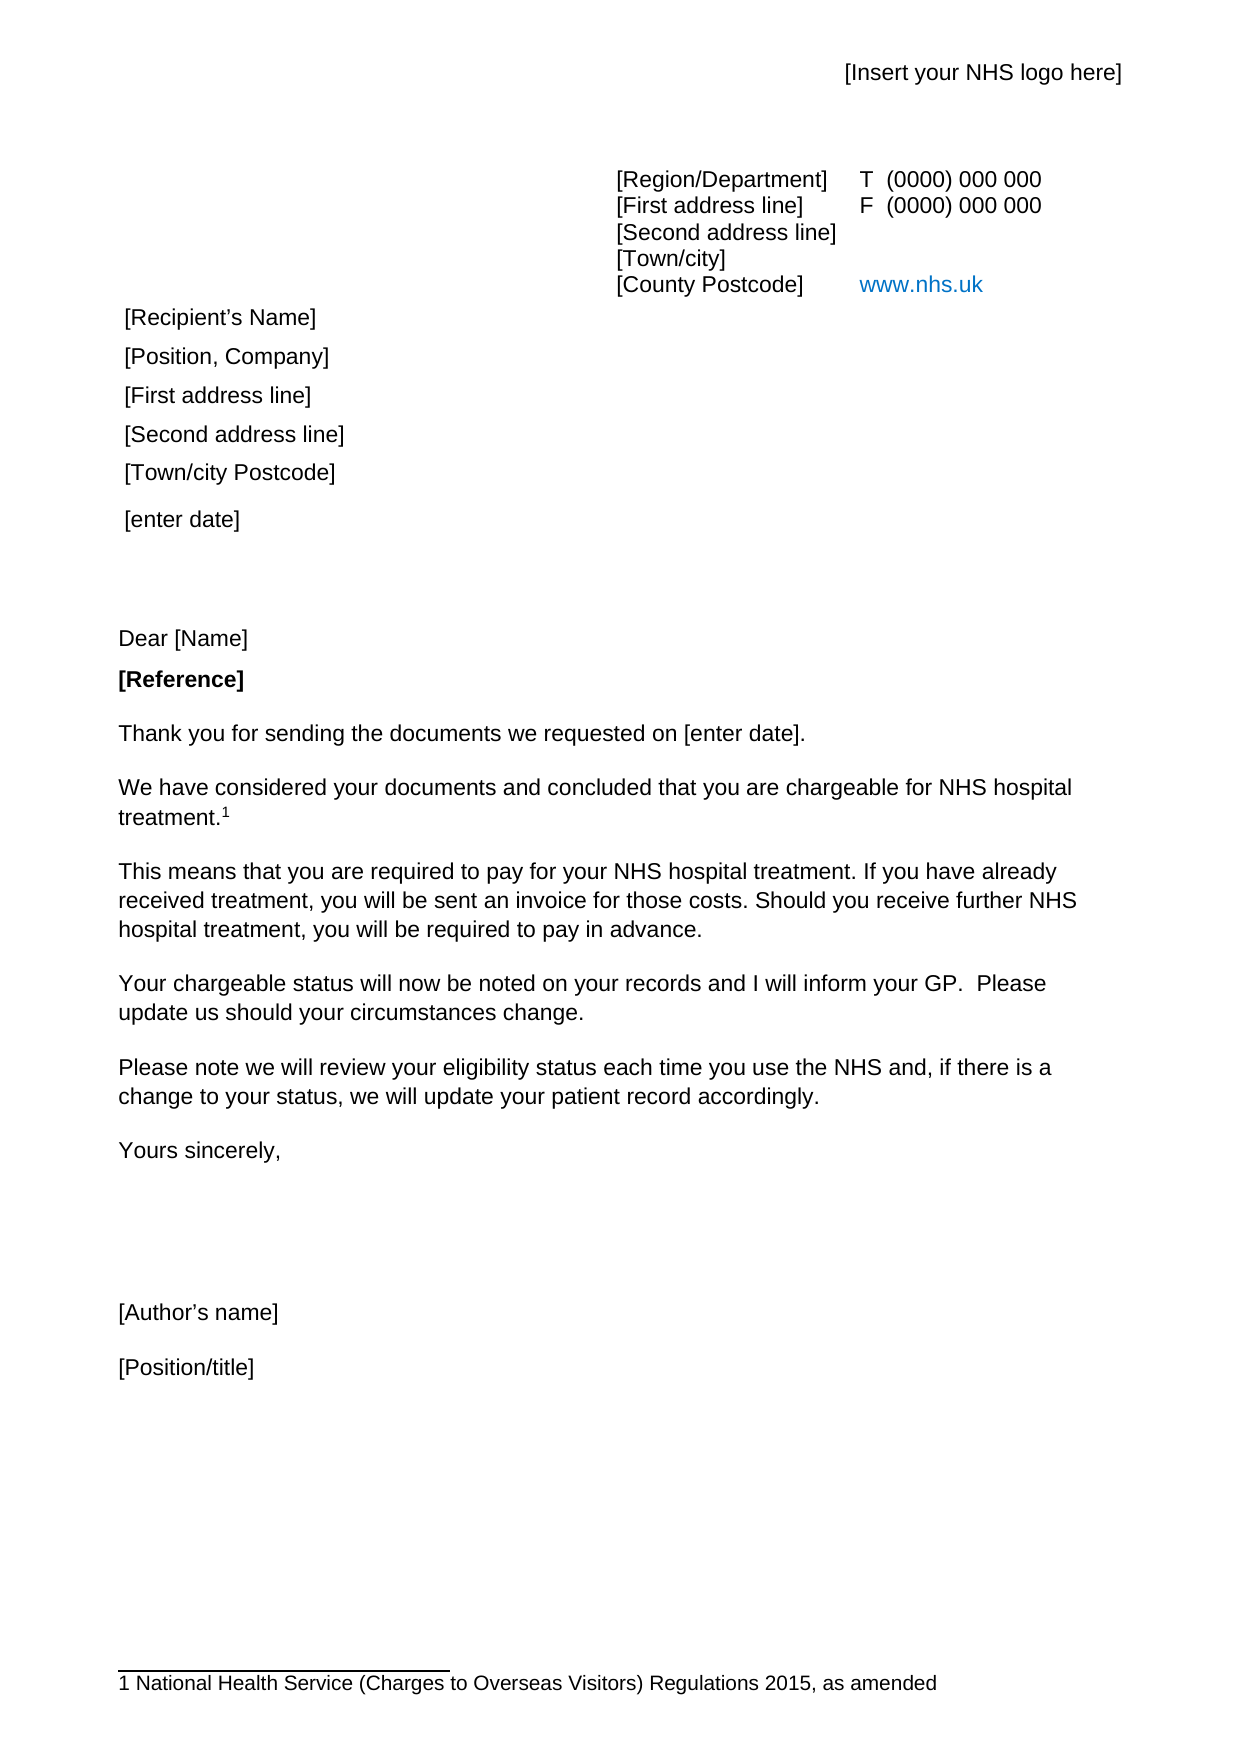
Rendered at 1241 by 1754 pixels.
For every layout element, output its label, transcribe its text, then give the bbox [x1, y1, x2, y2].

text Please note we will review your eligibility status each time you use the NHS and, if there is a change to your status, we will update your patient record accordingly. [118, 1052, 1122, 1110]
text Thank you for sending the documents we requested on [enter date]. [118, 718, 1122, 747]
table_header [Region/Department] [First address line] [Second address line] [Town/city] [County Postcode] [610, 166, 853, 298]
table_cell [Recipient’s Name] [Position, Company] [First address line] [Second address line] [Town/city Postcode] [enter date] [118, 298, 610, 546]
text This means that you are required to pay for your NHS hospital treatment. If you have already received treatment, you will be sent an invoice for those costs. Should you receive further NHS hospital treatment, you will be required to pay in advance. [118, 856, 1122, 943]
table_cell [610, 298, 1122, 546]
text Your chargeable status will now be noted on your records and I will inform your GP. Please update us should your circumstances change. [118, 968, 1122, 1027]
text [Insert your NHS logo here] [118, 59, 1122, 85]
table_header [118, 166, 610, 298]
text Yours sincerely, [118, 1135, 1122, 1164]
text We have considered your documents and concluded that you are chargeable for NHS hospital treatment. [118, 772, 1122, 831]
text [Author’s name] [118, 1297, 1122, 1327]
table_header T (0000) 000 000 F (0000) 000 000 www.nhs.uk [854, 166, 1122, 298]
text [Reference] [118, 664, 1122, 693]
text National Health Service (Charges to Overseas Visitors) Regulations 2015, as amended [118, 1671, 1122, 1695]
text Dear [Name] [118, 625, 1122, 652]
text [Position/title] [118, 1352, 1122, 1381]
